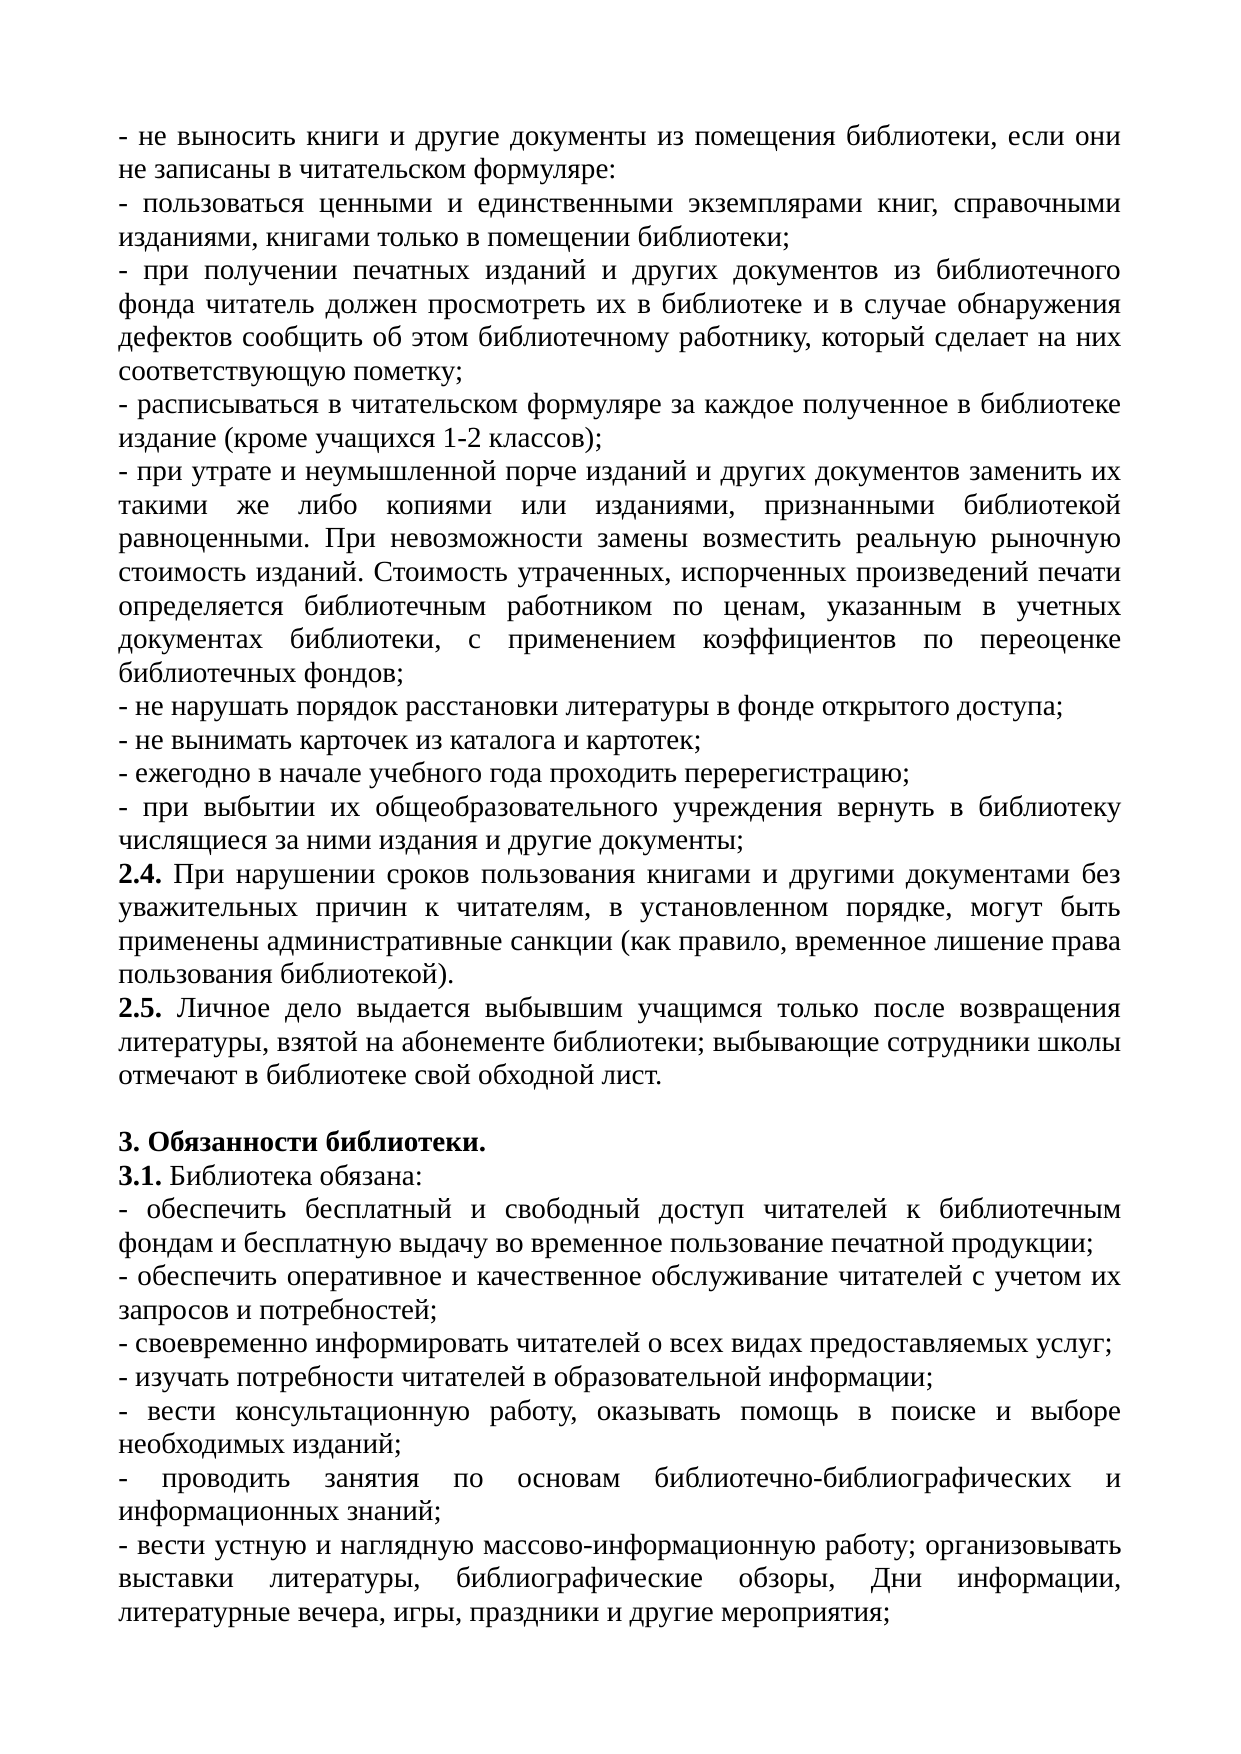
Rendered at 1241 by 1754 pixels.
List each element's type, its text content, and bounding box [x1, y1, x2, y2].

text - пользоваться ценными и единственными экземплярами книг, справочными изданиями, книгами только в помещении библиотеки; [118, 185, 1122, 252]
text - обеспечить оперативное и качественное обслуживание читателей с учетом их запросов и потребностей; [118, 1258, 1122, 1326]
text - при утрате и неумышленной порче изданий и других документов заменить их такими же либо копиями или изданиями, признанными библиотекой равноценными. При невозможности замены возместить реальную рыночную стоимость изданий. Стоимость утраченных, испорченных произведений печати определяется библиотечным работником по ценам, указанным в учетных документах библиотеки, с применением коэффициентов по переоценке библиотечных фондов; [118, 453, 1122, 688]
text - своевременно информировать читателей о всех видах предоставляемых услуг; [118, 1326, 1122, 1359]
text 2.5. Личное дело выдается выбывшим учащимся только после возвращения литературы, взятой на абонементе библиотеки; выбывающие сотрудники школы отмечают в библиотеке свой обходной лист. [118, 990, 1122, 1091]
text - изучать потребности читателей в образовательной информации; [118, 1359, 1122, 1393]
text - вести консультационную работу, оказывать помощь в поиске и выборе необходимых изданий; [118, 1393, 1122, 1460]
text 3.1. Библиотека обязана: [118, 1158, 1122, 1191]
text - не выносить книги и другие документы из помещения библиотеки, если они не записаны в читательском формуляре: [118, 118, 1122, 185]
text - при получении печатных изданий и других документов из библиотечного фонда читатель должен просмотреть их в библиотеке и в случае обнаружения дефектов сообщить об этом библиотечному работнику, который сделает на них соответствующую пометку; [118, 252, 1122, 386]
text - не нарушать порядок расстановки литературы в фонде открытого доступа; [118, 688, 1122, 722]
text - обеспечить бесплатный и свободный доступ читателей к библиотечным фондам и бесплатную выдачу во временное пользование печатной продукции; [118, 1191, 1122, 1258]
text 3. Обязанности библиотеки. [118, 1124, 1122, 1158]
text - проводить занятия по основам библиотечно-библиографических и информационных знаний; [118, 1460, 1122, 1527]
text - ежегодно в начале учебного года проходить перерегистрацию; [118, 755, 1122, 789]
text - при выбытии их общеобразовательного учреждения вернуть в библиотеку числящиеся за ними издания и другие документы; [118, 789, 1122, 856]
text - вести устную и наглядную массово-информационную работу; организовывать выставки литературы, библиографические обзоры, Дни информации, литературные вечера, игры, праздники и другие мероприятия; [118, 1527, 1122, 1627]
text 2.4. При нарушении сроков пользования книгами и другими документами без уважительных причин к читателям, в установленном порядке, могут быть применены административные санкции (как правило, временное лишение права пользования библиотекой). [118, 856, 1122, 990]
text - не вынимать карточек из каталога и картотек; [118, 722, 1122, 755]
text - расписываться в читательском формуляре за каждое полученное в библиотеке издание (кроме учащихся 1-2 классов); [118, 386, 1122, 453]
